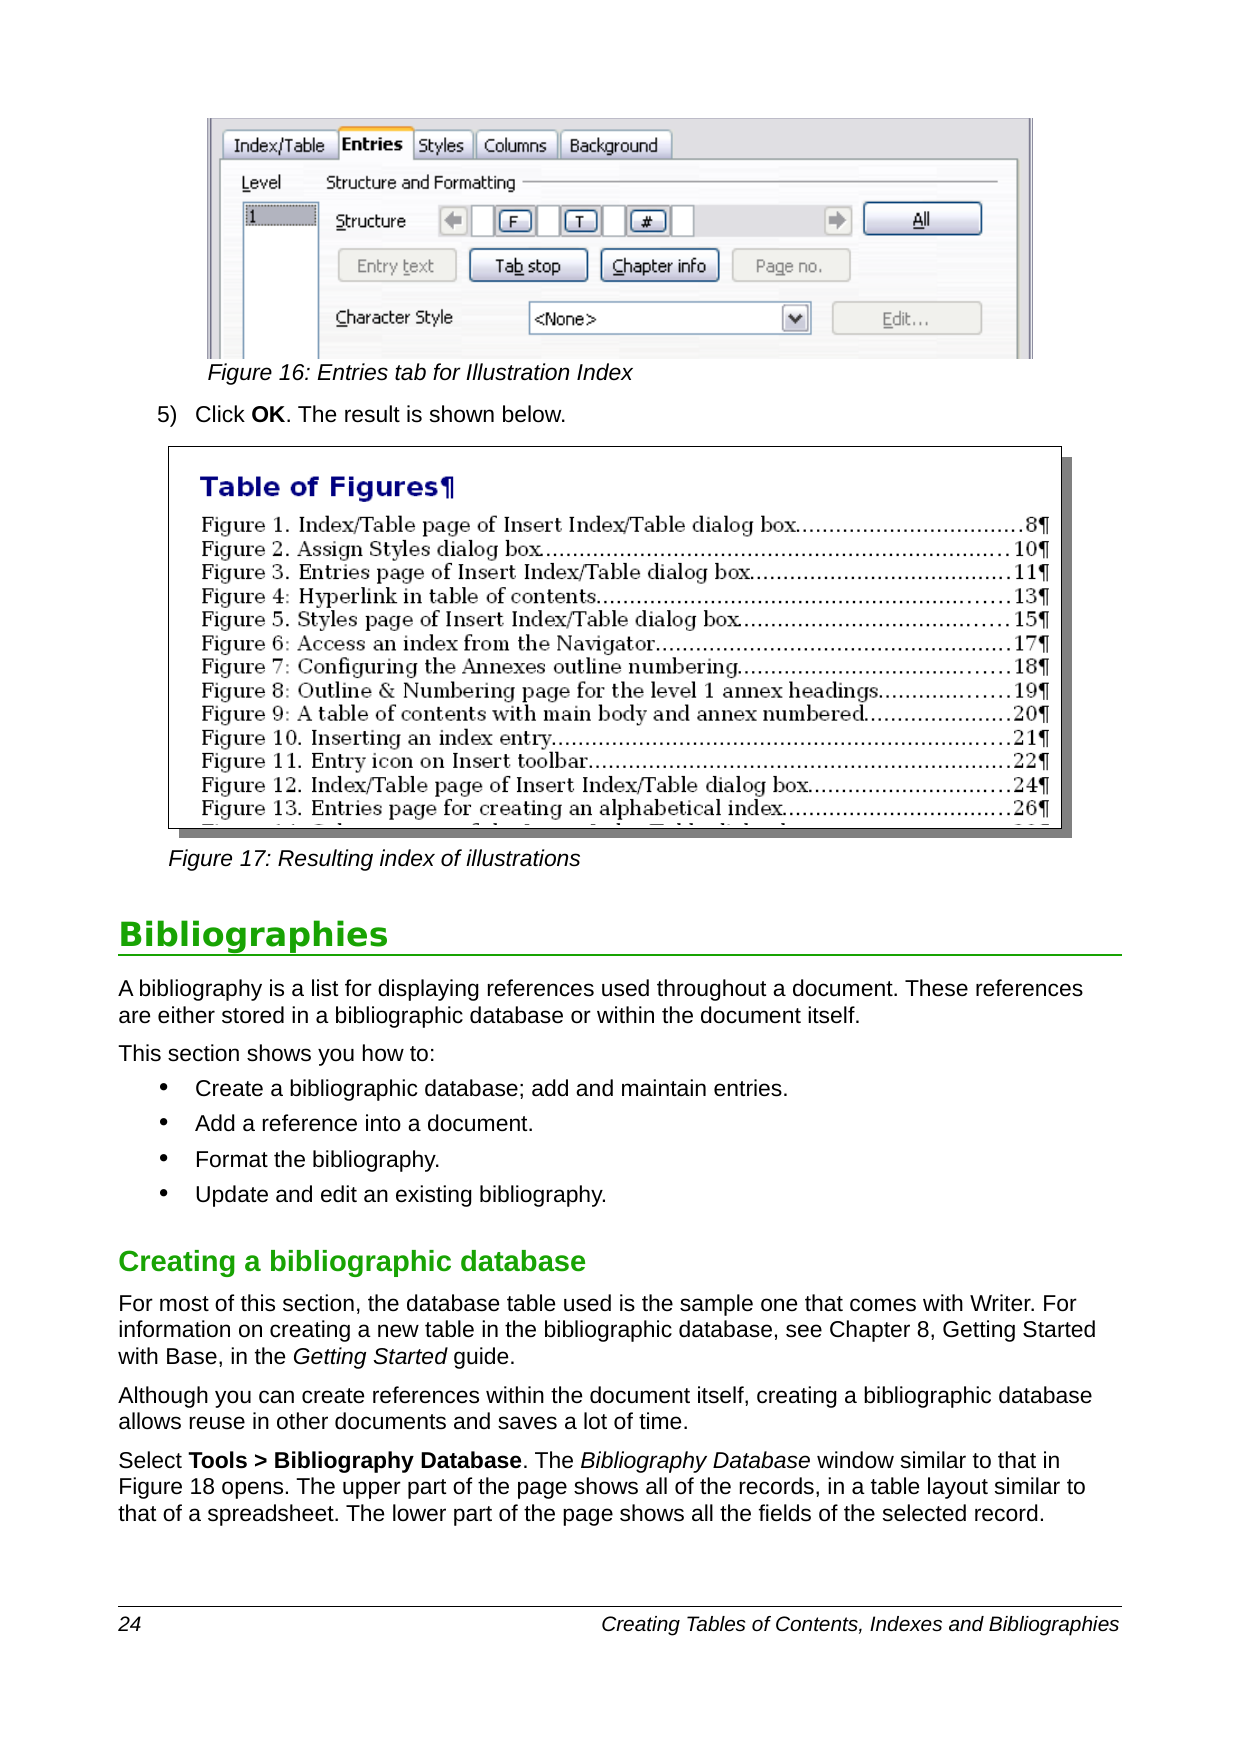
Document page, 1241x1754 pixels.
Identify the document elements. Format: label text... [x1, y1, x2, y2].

picture [207, 118, 1033, 359]
picture [171, 449, 1059, 825]
list Click OK. The result is shown below. [177, 401, 1122, 428]
list Format the bibliography. [156, 1144, 1122, 1173]
text Figure 17: Resulting index of illustrations [168, 845, 1072, 871]
text Although you can create references within the document itself, creating a bibliographic database allows reuse in other documents and saves a lot of time. [118, 1382, 1122, 1434]
list Update and edit an existing bibliography. [156, 1179, 1122, 1209]
text For most of this section, the database table used is the sample one that comes with Writer. For information on creating a new table in the bibliographic database, see Chapter 8, Getting Started with Base, in the Getting Started guide. [118, 1290, 1122, 1369]
text A bibliography is a list for displaying references used throughout a document. These references are either stored in a bibliographic database or within the document itself. [118, 975, 1122, 1028]
subtitle Bibliographies [118, 915, 1122, 954]
subtitle Creating a bibliographic database [118, 1244, 1122, 1278]
text Figure 16: Entries tab for Illustration Index [207, 359, 1033, 385]
list Add a reference into a document. [156, 1109, 1122, 1138]
text Select Tools > Bibliography Database. The Bibliography Database window similar to that in Figure 18 opens. The upper part of the page shows all of the records, in a table layout similar to that of a spreadsheet. The lower part of the page shows all the fields of the selected record. [118, 1447, 1122, 1526]
list Create a bibliographic database; add and maintain entries. [156, 1073, 1122, 1102]
list This section shows you how to: [118, 1040, 1122, 1067]
